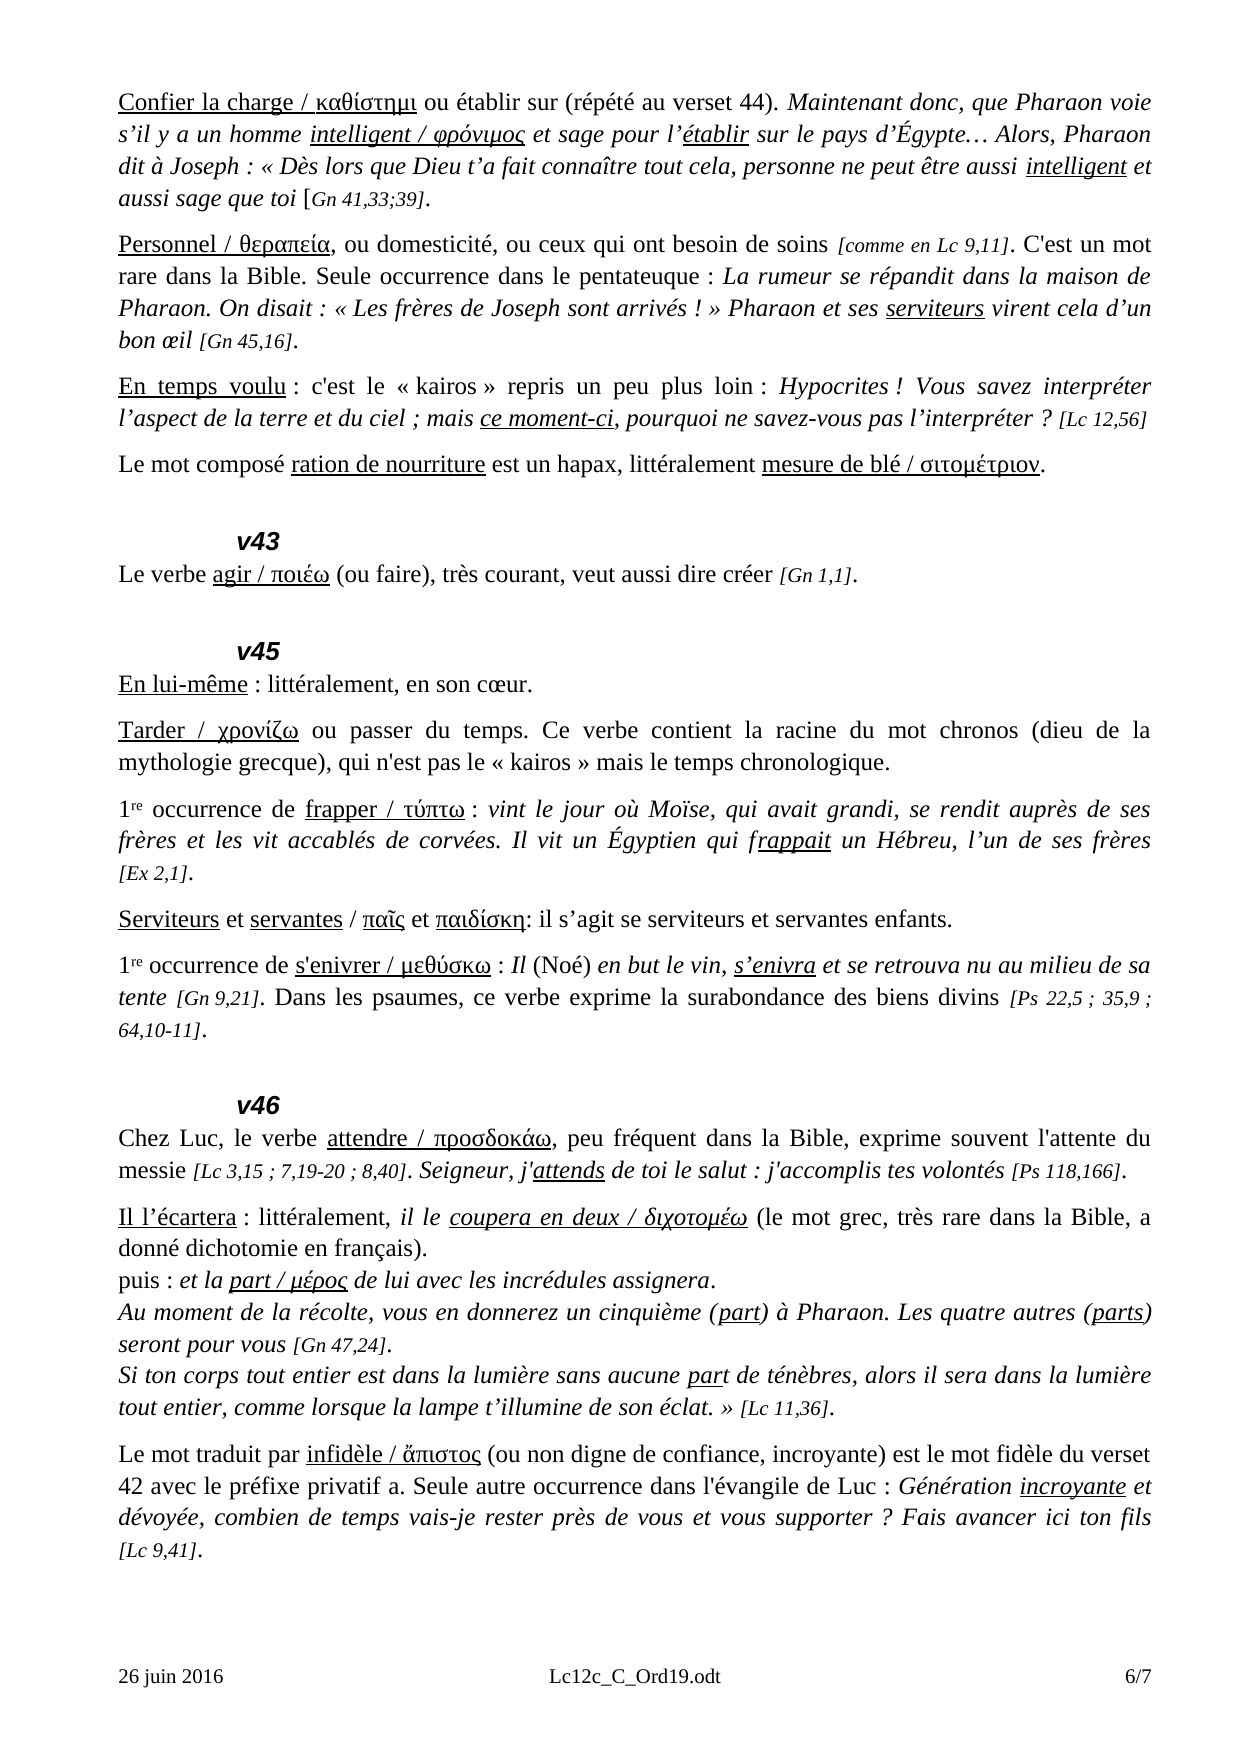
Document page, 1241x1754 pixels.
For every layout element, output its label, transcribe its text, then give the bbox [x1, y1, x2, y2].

subtitle v43 [236, 527, 1152, 556]
text Il l’écartera : littéralement, il le coupera en deux / διχοτομέω (le mot grec, très rare dans la Bible, a donné dichotomie en français). [118, 1203, 1152, 1262]
text puis : et la part / μέρος de lui avec les incrédules assignera. [118, 1266, 1152, 1294]
text Personnel / θεραπεία, ou domesticité, ou ceux qui ont besoin de soins [comme en Lc 9,11]. C'est un mot rare dans la Bible. Seule occurrence dans le pentateuque : La rumeur se répandit dans la maison de Pharaon. On disait : « Les frères de Joseph sont arrivés ! » Pharaon et ses serviteurs virent cela d’un bon œil [Gn 45,16]. [118, 230, 1152, 353]
text Le mot composé ration de nourriture est un hapax, littéralement mesure de blé / σιτομέτριον. [118, 451, 1152, 478]
text Au moment de la récolte, vous en donnerez un cinquième (part) à Pharaon. Les quatre autres (parts) seront pour vous [Gn 47,24]. [118, 1298, 1152, 1358]
text Confier la charge / καθίστημι ou établir sur (répété au verset 44). Maintenant donc, que Pharaon voie s’il y a un homme intelligent / φρόνιμος et sage pour l’établir sur le pays d’Égypte… Alors, Pharaon dit à Joseph : « Dès lors que Dieu t’a fait connaître tout cela, personne ne peut être aussi intelligent et aussi sage que toi [Gn 41,33;39]. [118, 88, 1152, 212]
text En temps voulu : c'est le « kairos » repris un peu plus loin : Hypocrites ! Vous savez interpréter l’aspect de la terre et du ciel ; mais ce moment-ci, pourquoi ne savez-vous pas l’interpréter ? [Lc 12,56] [118, 372, 1152, 432]
text Serviteurs et servantes / παῖς et παιδίσκη: il s’agit se serviteurs et servantes enfants. [118, 905, 1152, 932]
subtitle v46 [236, 1091, 1152, 1120]
text Le verbe agir / ποιέω (ou faire), très courant, veut aussi dire créer [Gn 1,1]. [118, 560, 1152, 588]
subtitle v45 [236, 636, 1152, 666]
text Si ton corps tout entier est dans la lumière sans aucune part de ténèbres, alors il sera dans la lumière tout entier, comme lorsque la lampe t’illumine de son éclat. » [Lc 11,36]. [118, 1362, 1152, 1421]
text 1ʳᵉ occurrence de s'enivrer / μεθύσκω : Il (Noé) en but le vin, s’enivra et se retrouva nu au milieu de sa tente [Gn 9,21]. Dans les psaumes, ce verbe exprime la surabondance des biens divins [Ps 22,5 ; 35,9 ; 64,10-11]. [118, 951, 1152, 1043]
text En lui-même : littéralement, en son cœur. [118, 670, 1152, 697]
text Tarder / χρονίζω ou passer du temps. Ce verbe contient la racine du mot chronos (dieu de la mythologie grecque), qui n'est pas le « kairos » mais le temps chronologique. [118, 716, 1152, 776]
text 1ʳᵉ occurrence de frapper / τύπτω : vint le jour où Moïse, qui avait grandi, se rendit auprès de ses frères et les vit accablés de corvées. Il vit un Égyptien qui frappait un Hébreu, l’un de ses frères [Ex 2,1]. [118, 795, 1152, 886]
text Le mot traduit par infidèle / ἄπιστος (ou non digne de confiance, incroyante) est le mot fidèle du verset 42 avec le préfixe privatif a. Seule autre occurrence dans l'évangile de Luc : Génération incroyante et dévoyée, combien de temps vais-je rester près de vous et vous supporter ? Fais avancer ici ton fils [Lc 9,41]. [118, 1440, 1152, 1563]
text Chez Luc, le verbe attendre / προσδοκάω, peu fréquent dans la Bible, exprime souvent l'attente du messie [Lc 3,15 ; 7,19-20 ; 8,40]. Seigneur, j'attends de toi le salut : j'accomplis tes volontés [Ps 118,166]. [118, 1124, 1152, 1184]
